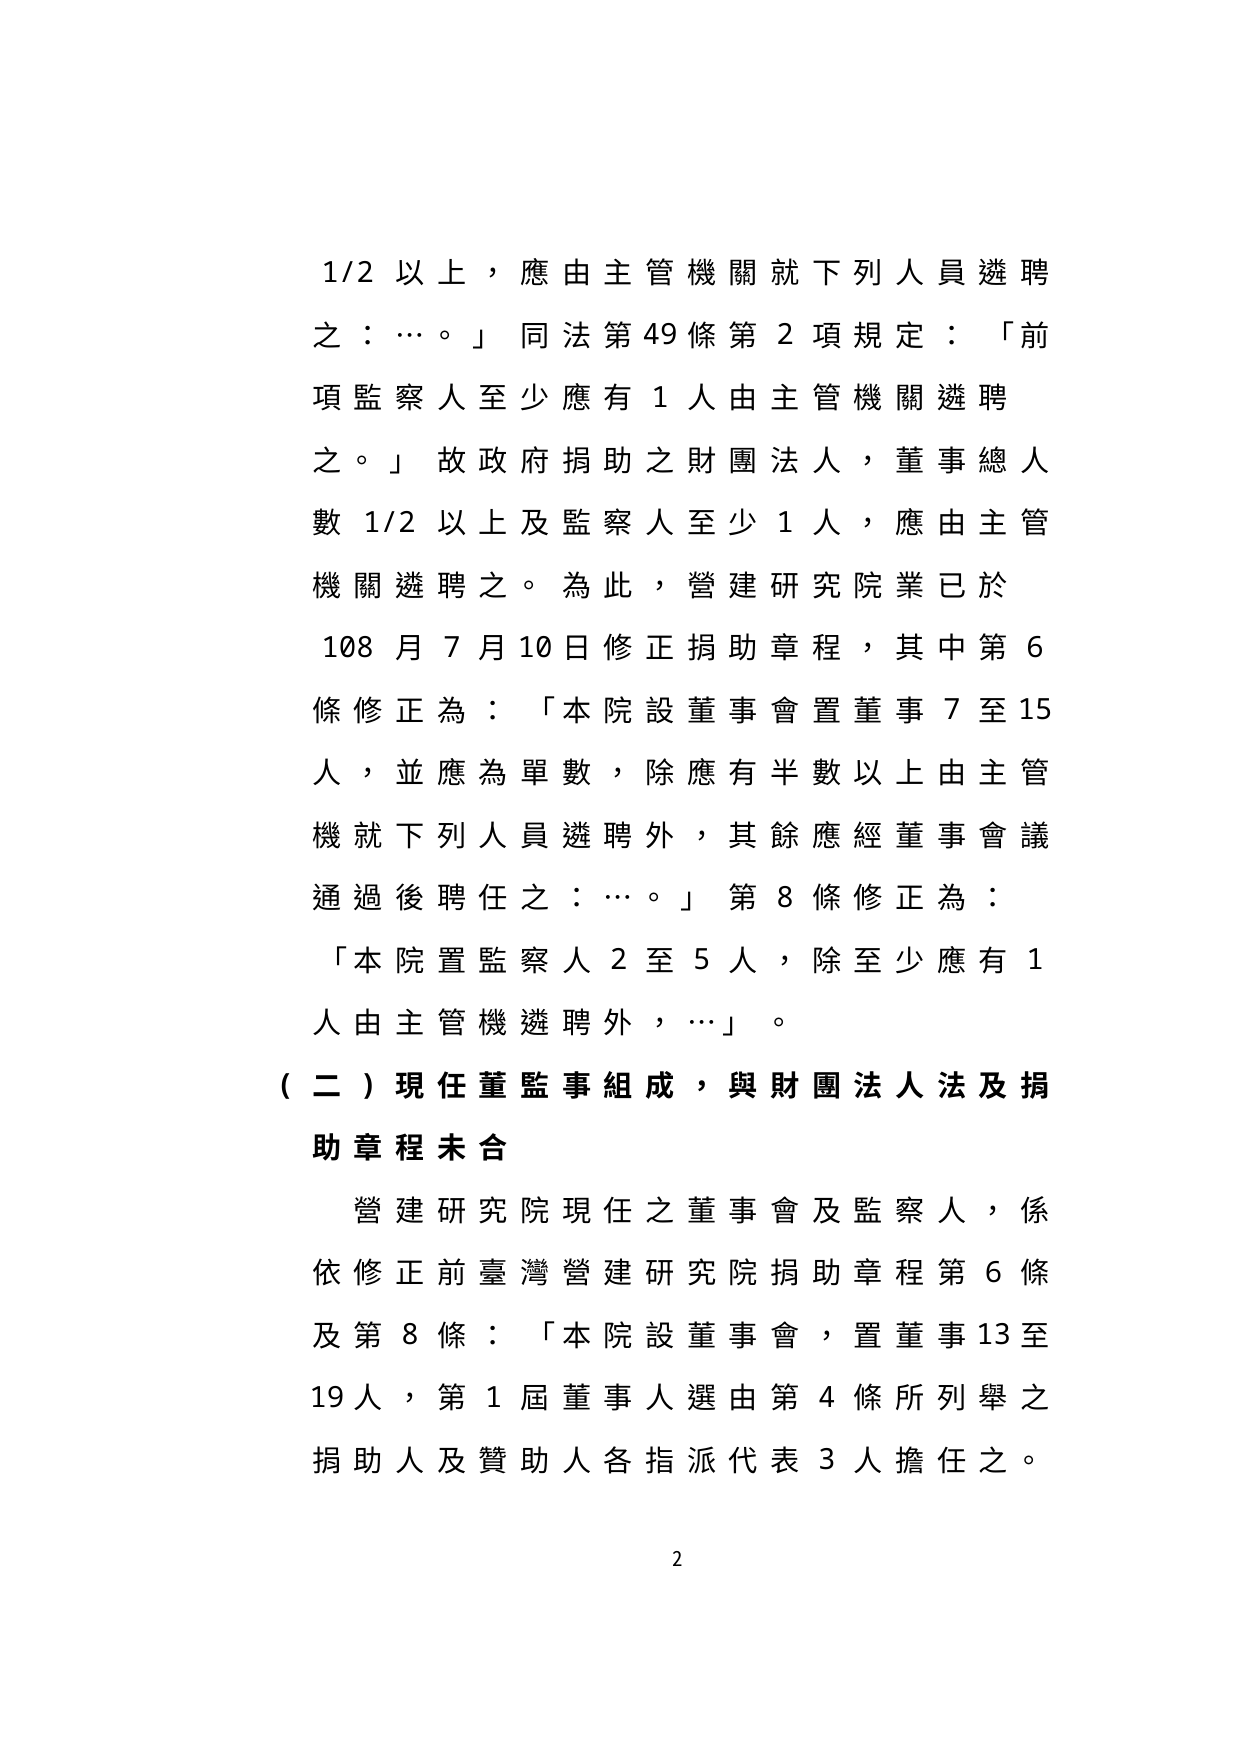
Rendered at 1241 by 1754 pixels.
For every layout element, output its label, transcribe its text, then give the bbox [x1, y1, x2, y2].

text 1/2以上，應由主管機關就下列人員遴聘之：…。」同法第49條第2項規定：「前項監察人至少應有1人由主管機關遴聘之。」故政府捐助之財團法人，董事總人數1/2以上及監察人至少1人，應由主管機關遴聘之。為此，營建研究院業已於108月7月10日修正捐助章程，其中第6條修正為：「本院設董事會置董事7至15人，並應為單數，除應有半數以上由主管機就下列人員遴聘外，其餘應經董事會議通過後聘任之：…。」第8條修正為：「本院置監察人2至5人，除至少應有1人由主管機遴聘外，…」。 [269, 229, 1056, 1042]
text (二)現任董監事組成，與財團法人法及捐助章程未合 [240, 1042, 1056, 1167]
text 營建研究院現任之董事會及監察人，係依修正前臺灣營建研究院捐助章程第6條及第8條：「本院設董事會，置董事13至19人，第1屆董事人選由第4條所列舉之捐助人及贊助人各指派代表3人擔任之。第2屆以後之董事由董事會遴聘之。」、「本院置監察人1至3人，監察本院院務、業務及財務等一切事務，由董事長提名，董事會議通過聘任。」之規定選任，任期由107年8月1日至110年7月31日。 [269, 1167, 1056, 1479]
